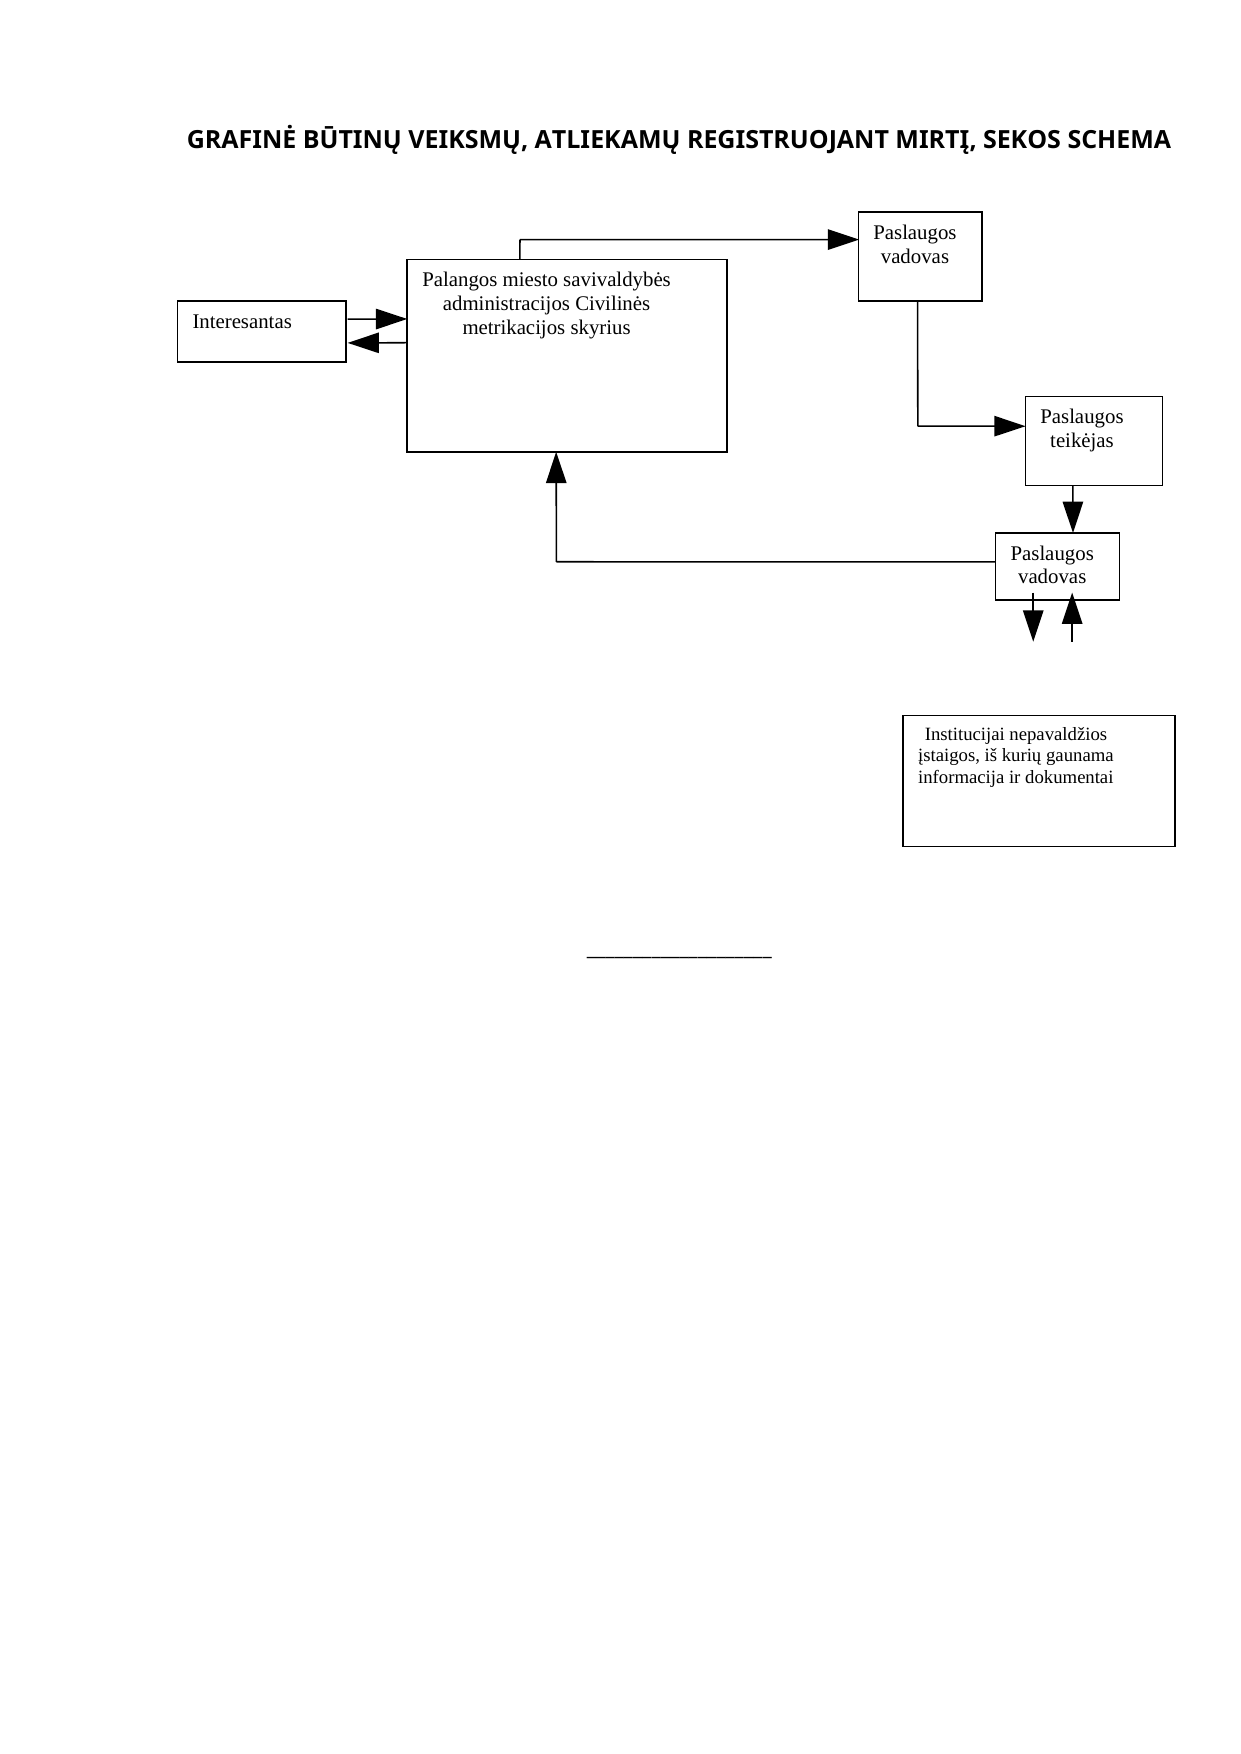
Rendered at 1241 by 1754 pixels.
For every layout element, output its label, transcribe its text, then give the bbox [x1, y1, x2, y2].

text ____________________ [177, 933, 1181, 962]
text GRAFINĖ BŪTINŲ VEIKSMŲ, ATLIEKAMŲ REGISTRUOJANT MIRTĮ, SEKOS SCHEMA [177, 122, 1181, 156]
